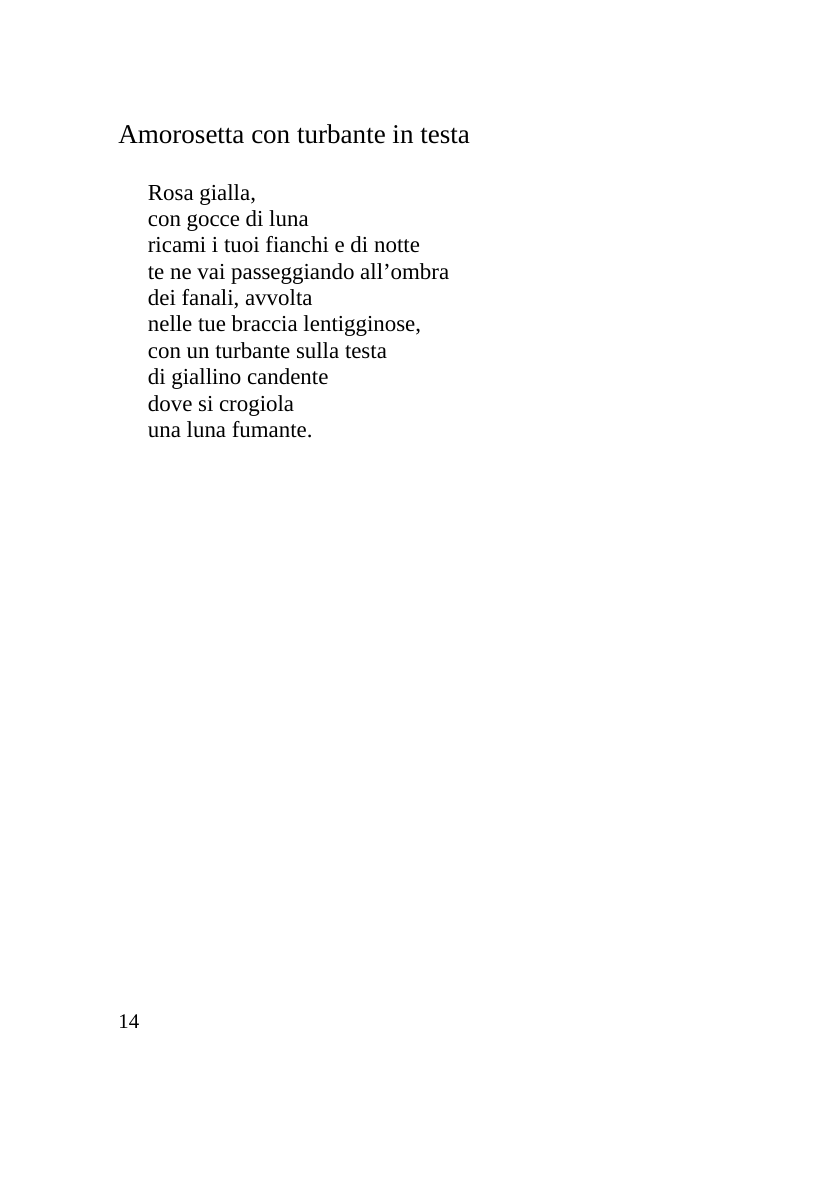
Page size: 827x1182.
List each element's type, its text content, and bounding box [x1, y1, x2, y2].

text una luna fumante. [148, 416, 709, 442]
text Rosa gialla, [148, 179, 709, 205]
text con un turbante sulla testa [148, 337, 709, 363]
text con gocce di luna [148, 205, 709, 231]
text Amorosetta con turbante in testa [118, 118, 709, 149]
text ricami i tuoi fianchi e di notte [148, 231, 709, 258]
text di giallino candente [148, 363, 709, 389]
text dove si crogiola [148, 389, 709, 416]
text nelle tue braccia lentigginose, [148, 311, 709, 337]
text dei fanali, avvolta [148, 284, 709, 311]
text te ne vai passeggiando all’ombra [148, 258, 709, 284]
